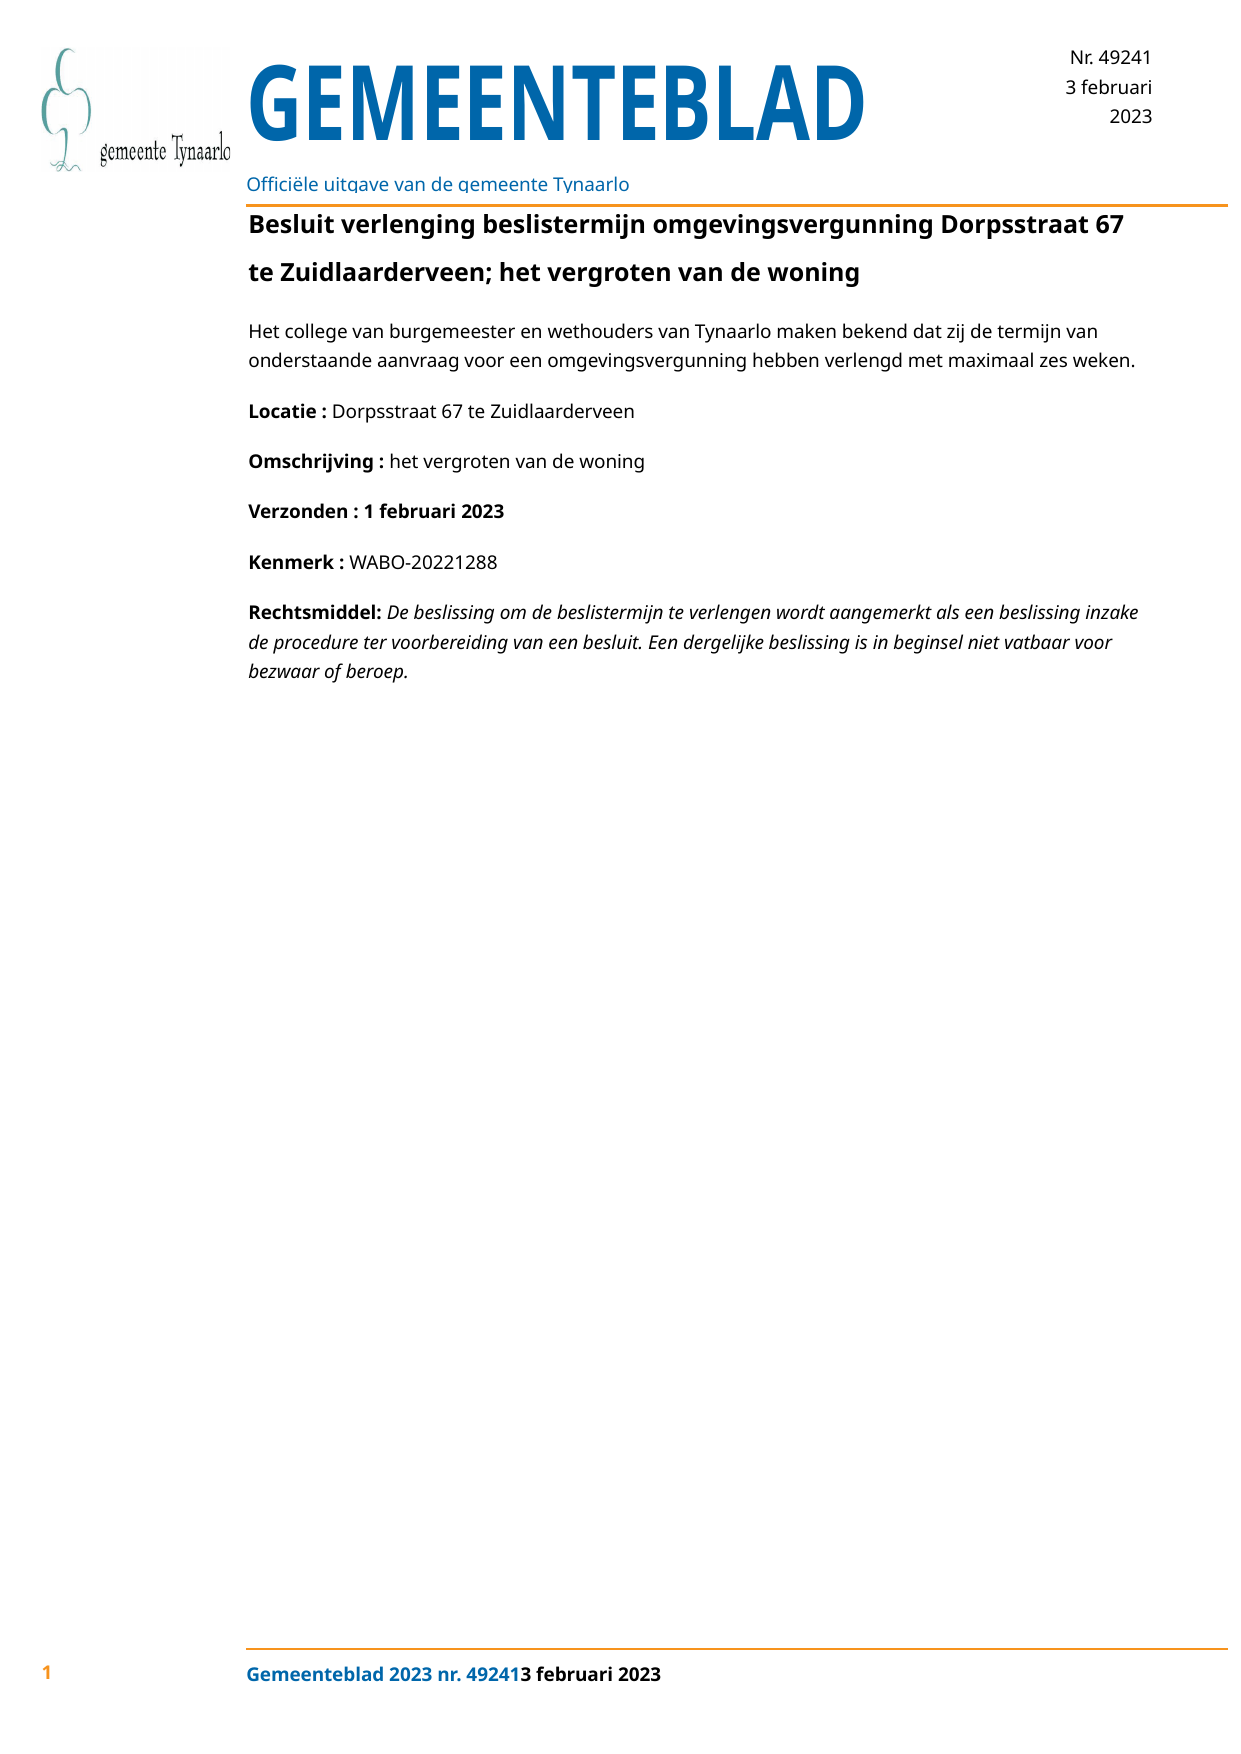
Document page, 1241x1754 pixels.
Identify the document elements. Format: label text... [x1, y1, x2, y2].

text Rechtsmiddel: De beslissing om de beslistermijn te verlengen wordt aangemerkt als een beslissing inzake de procedure ter voorbereiding van een besluit. Een dergelijke beslissing is in beginsel niet vatbaar voor bezwaar of beroep. [248, 599, 1152, 684]
text Kenmerk : WABO-20221288 [248, 549, 1152, 575]
picture [41, 47, 231, 172]
text Omschrijving : het vergroten van de woning [248, 448, 1152, 474]
text Het college van burgemeester en wethouders van Tynaarlo maken bekend dat zij de termijn van onderstaande aanvraag voor een omgevingsvergunning hebben verlengd met maximaal zes weken. [248, 318, 1152, 373]
text Locatie : Dorpsstraat 67 te Zuidlaarderveen [248, 398, 1152, 424]
text Besluit verlenging beslistermijn omgevingsvergunning Dorpsstraat 67 te Zuidlaarderveen; het vergroten van de woning [248, 207, 1152, 288]
text Verzonden : 1 februari 2023 [248, 499, 1152, 524]
